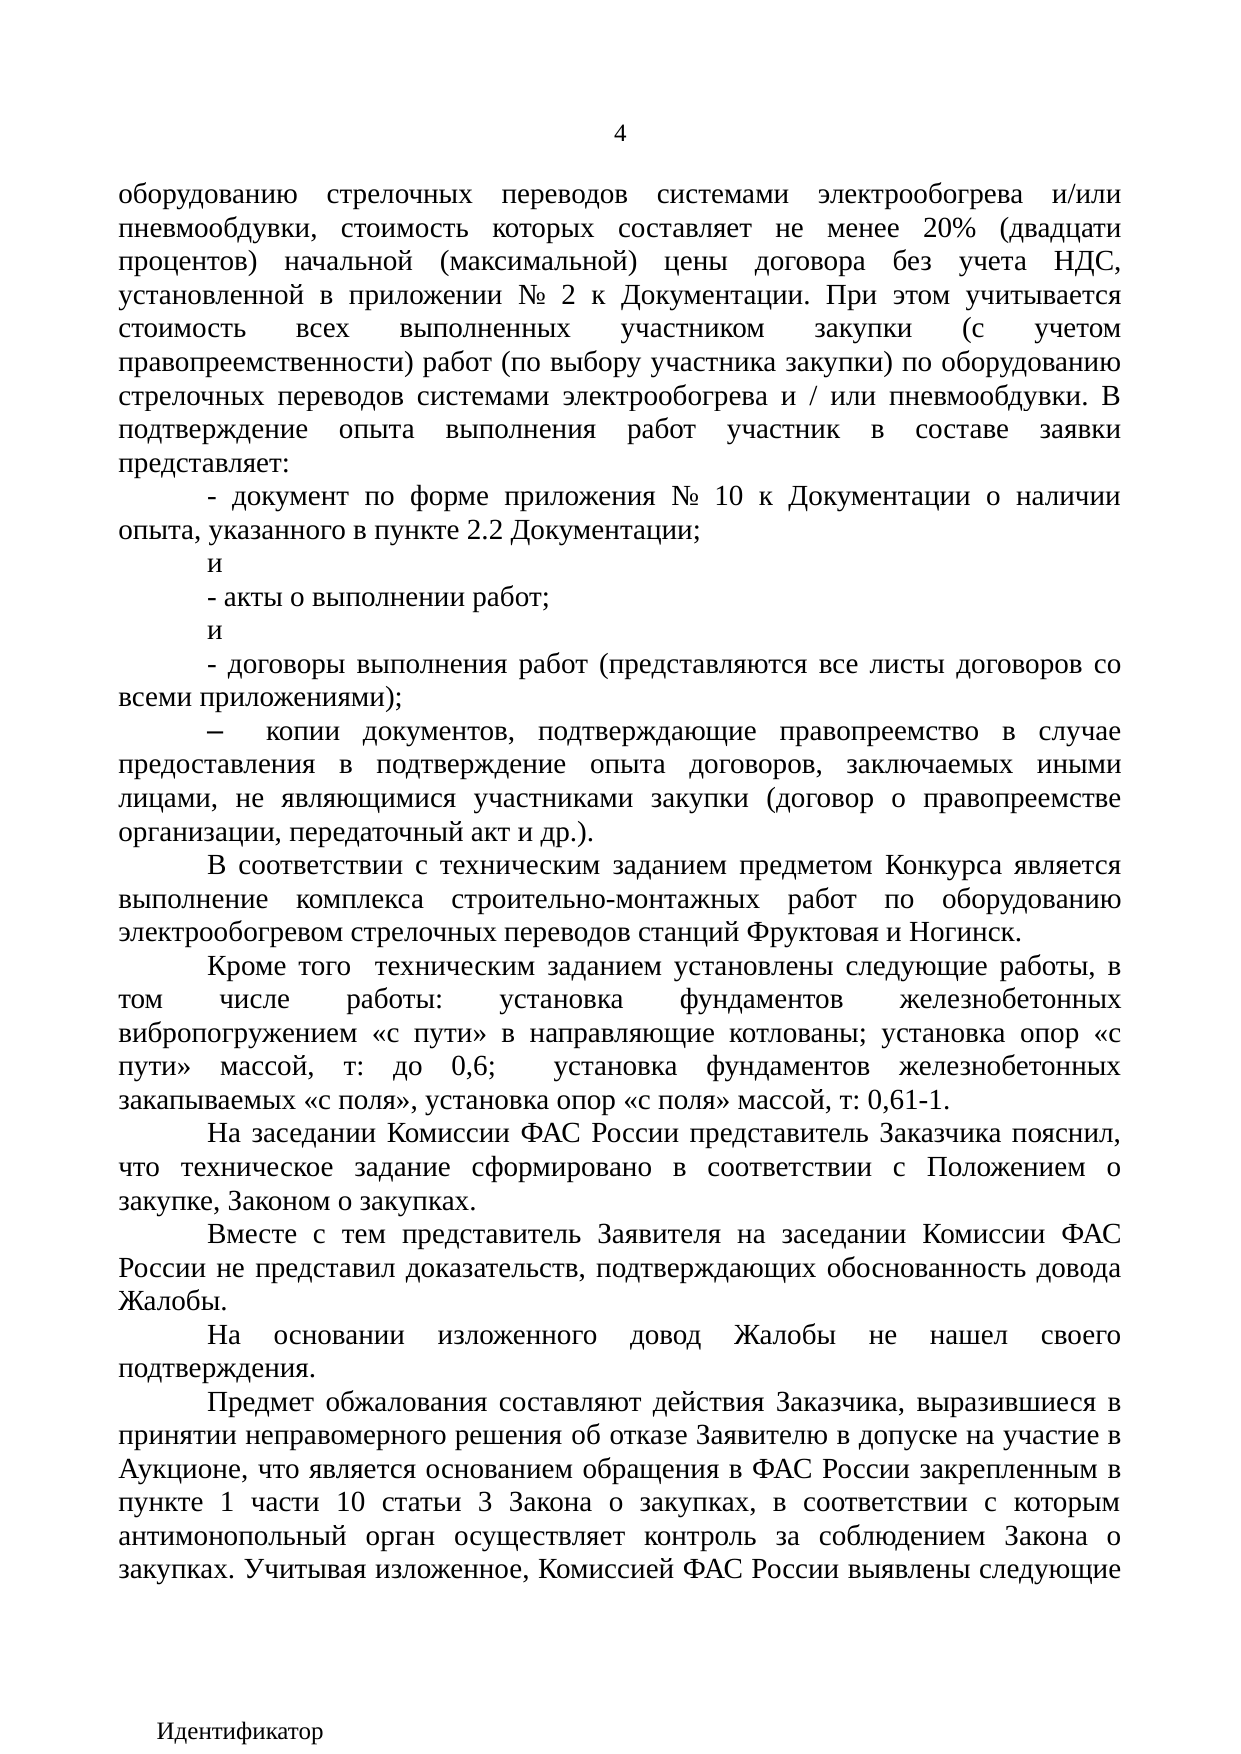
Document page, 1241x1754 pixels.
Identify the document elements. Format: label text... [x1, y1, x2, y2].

text Предмет обжалования составляют действия Заказчика, выразившиеся в принятии неправомерного решения об отказе Заявителю в допуске на участие в Аукционе, что является основанием обращения в ФАС России закрепленным в пункте 1 части 10 статьи 3 Закона о закупках, в соответствии с которым антимонопольный орган осуществляет контроль за соблюдением Закона о закупках. Учитывая изложенное, Комиссией ФАС России выявлены следующие [118, 1384, 1122, 1585]
text - документ по форме приложения № 10 к Документации о наличии опыта, указанного в пункте 2.2 Документации; [118, 478, 1122, 545]
text и [118, 545, 1122, 579]
text и [118, 612, 1122, 646]
text Вместе с тем представитель Заявителя на заседании Комиссии ФАС России не представил доказательств, подтверждающих обоснованность довода Жалобы. [118, 1216, 1122, 1317]
text - договоры выполнения работ (представляются все листы договоров со всеми приложениями); [118, 646, 1122, 713]
text На основании изложенного довод Жалобы не нашел своего подтверждения. [118, 1317, 1122, 1384]
text оборудованию стрелочных переводов системами электрообогрева и/или пневмообдувки, стоимость которых составляет не менее 20% (двадцати процентов) начальной (максимальной) цены договора без учета НДС, установленной в приложении № 2 к Документации. При этом учитывается стоимость всех выполненных участником закупки (с учетом правопреемственности) работ (по выбору участника закупки) по оборудованию стрелочных переводов системами электрообогрева и / или пневмообдувки. В подтверждение опыта выполнения работ участник в составе заявки представляет: [118, 176, 1122, 478]
text - акты о выполнении работ; [118, 579, 1122, 612]
text На заседании Комиссии ФАС России представитель Заказчика пояснил, что техническое задание сформировано в соответствии с Положением о закупке, Законом о закупках. [118, 1116, 1122, 1216]
text В соответствии с техническим заданием предметом Конкурса является выполнение комплекса строительно-монтажных работ по оборудованию электрообогревом стрелочных переводов станций Фруктовая и Ногинск. [118, 847, 1122, 948]
text Кроме того техническим заданием установлены следующие работы, в том числе работы: установка фундаментов железнобетонных вибропогружением «с пути» в направляющие котлованы; установка опор «с пути» массой, т: до 0,6; установка фундаментов железнобетонных закапываемых «с поля», установка опор «с поля» массой, т: 0,61-1. [118, 948, 1122, 1116]
list копии документов, подтверждающие правопреемство в случае предоставления в подтверждение опыта договоров, заключаемых иными лицами, не являющимися участниками закупки (договор о правопреемстве организации, передаточный акт и др.). [118, 713, 1122, 847]
